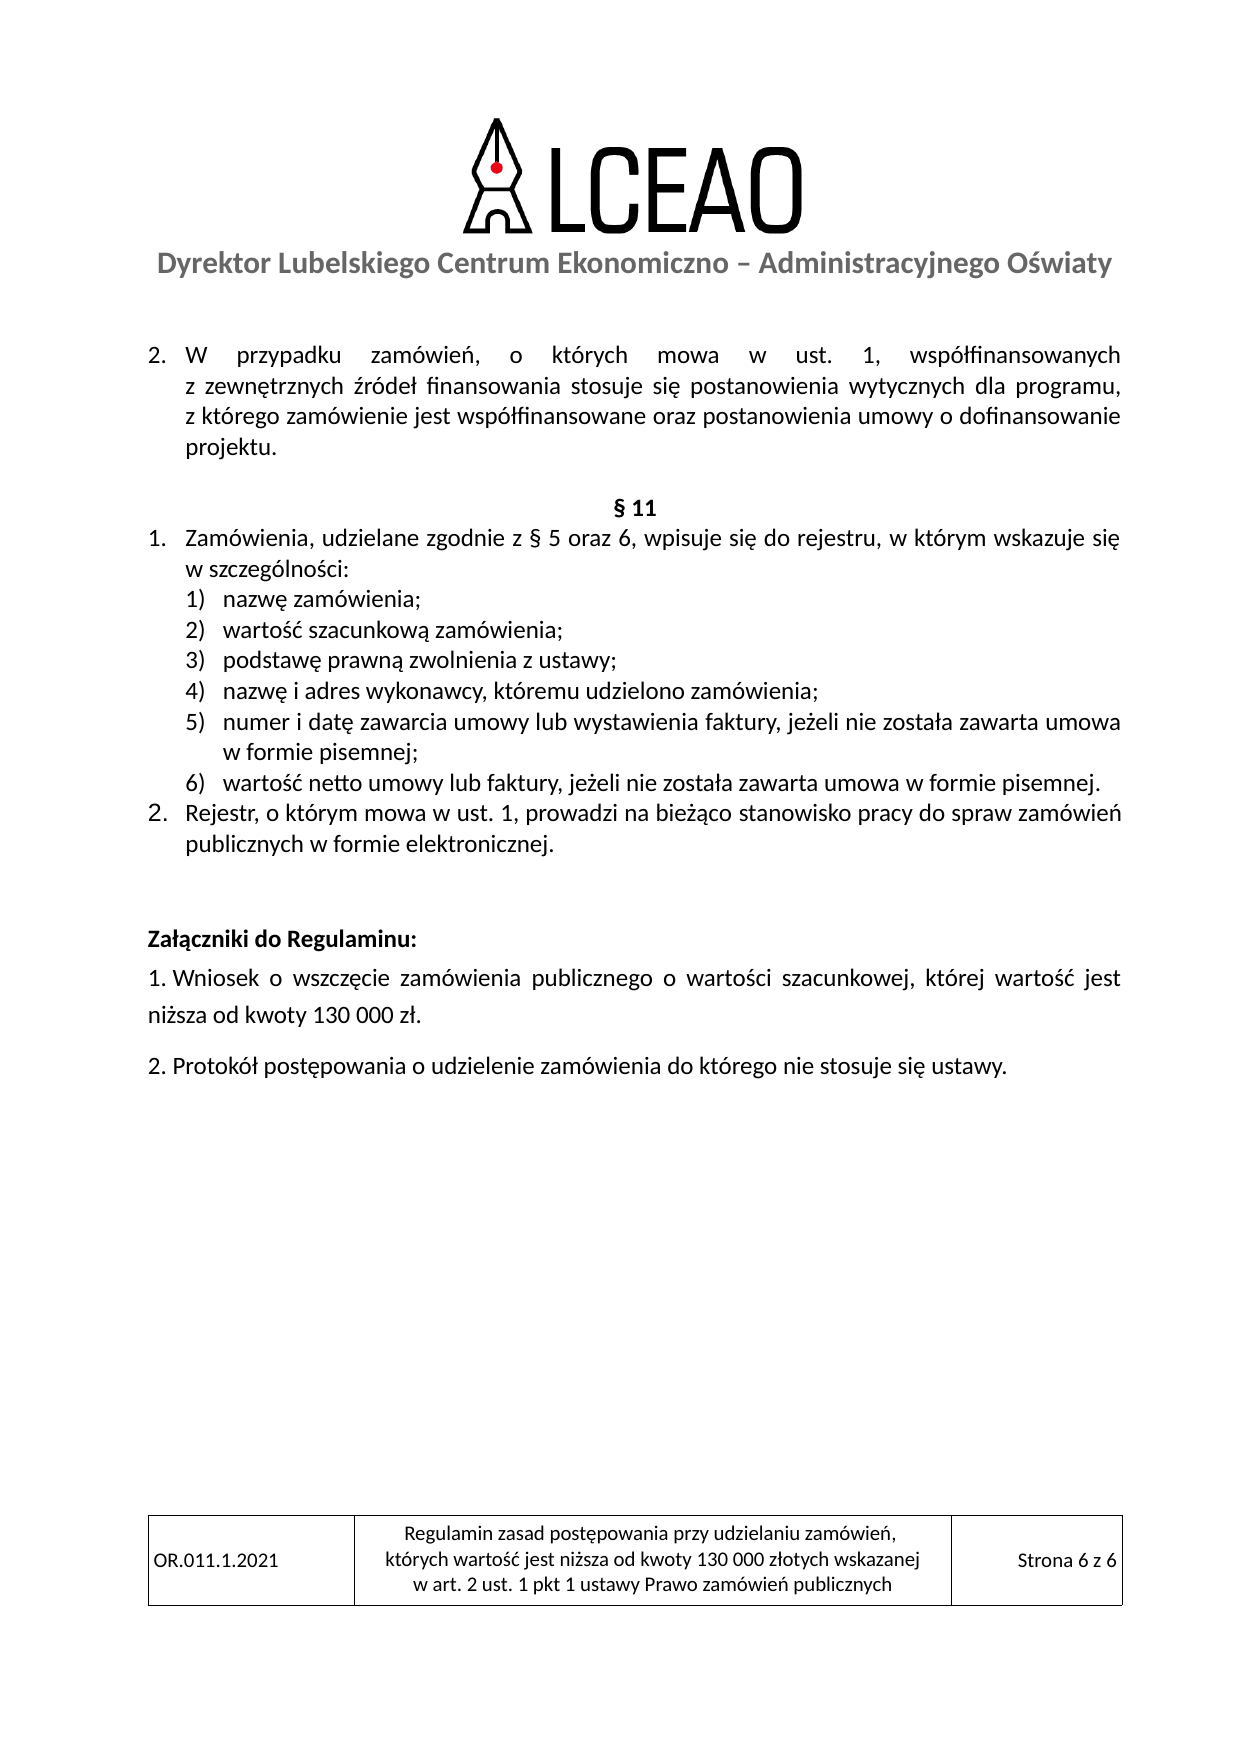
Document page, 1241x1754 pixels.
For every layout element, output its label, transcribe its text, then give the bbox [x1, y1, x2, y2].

list nazwę i adres wykonawcy, któremu udzielono zamówienia; [185, 675, 1122, 706]
text Załączniki do Regulaminu: [148, 923, 1122, 953]
list W przypadku zamówień, o których mowa w ust. 1, współfinansowanych z zewnętrznych źródeł finansowania stosuje się postanowienia wytycznych dla programu, z którego zamówienie jest współfinansowane oraz postanowienia umowy o dofinansowanie projektu. [148, 339, 1122, 462]
list Zamówienia, udzielane zgodnie z § 5 oraz 6, wpisuje się do rejestru, w którym wskazuje się w szczególności: [148, 523, 1122, 584]
list numer i datę zawarcia umowy lub wystawienia faktury, jeżeli nie została zawarta umowa w formie pisemnej; [185, 706, 1122, 767]
list wartość netto umowy lub faktury, jeżeli nie została zawarta umowa w formie pisemnej. [185, 767, 1122, 797]
text 1. Wniosek o wszczęcie zamówienia publicznego o wartości szacunkowej, której wartość jest niższa od kwoty 130 000 zł. [148, 962, 1122, 1029]
list nazwę zamówienia; [185, 584, 1122, 614]
picture [155, 118, 1115, 249]
text 2. Protokół postępowania o udzielenie zamówienia do którego nie stosuje się ustawy. [148, 1050, 1122, 1081]
list podstawę prawną zwolnienia z ustawy; [185, 645, 1122, 675]
list § 11 [148, 492, 1122, 523]
list Rejestr, o którym mowa w ust. 1, prowadzi na bieżąco stanowisko pracy do spraw zamówień publicznych w formie elektronicznej. [148, 797, 1122, 858]
list wartość szacunkową zamówienia; [185, 614, 1122, 645]
